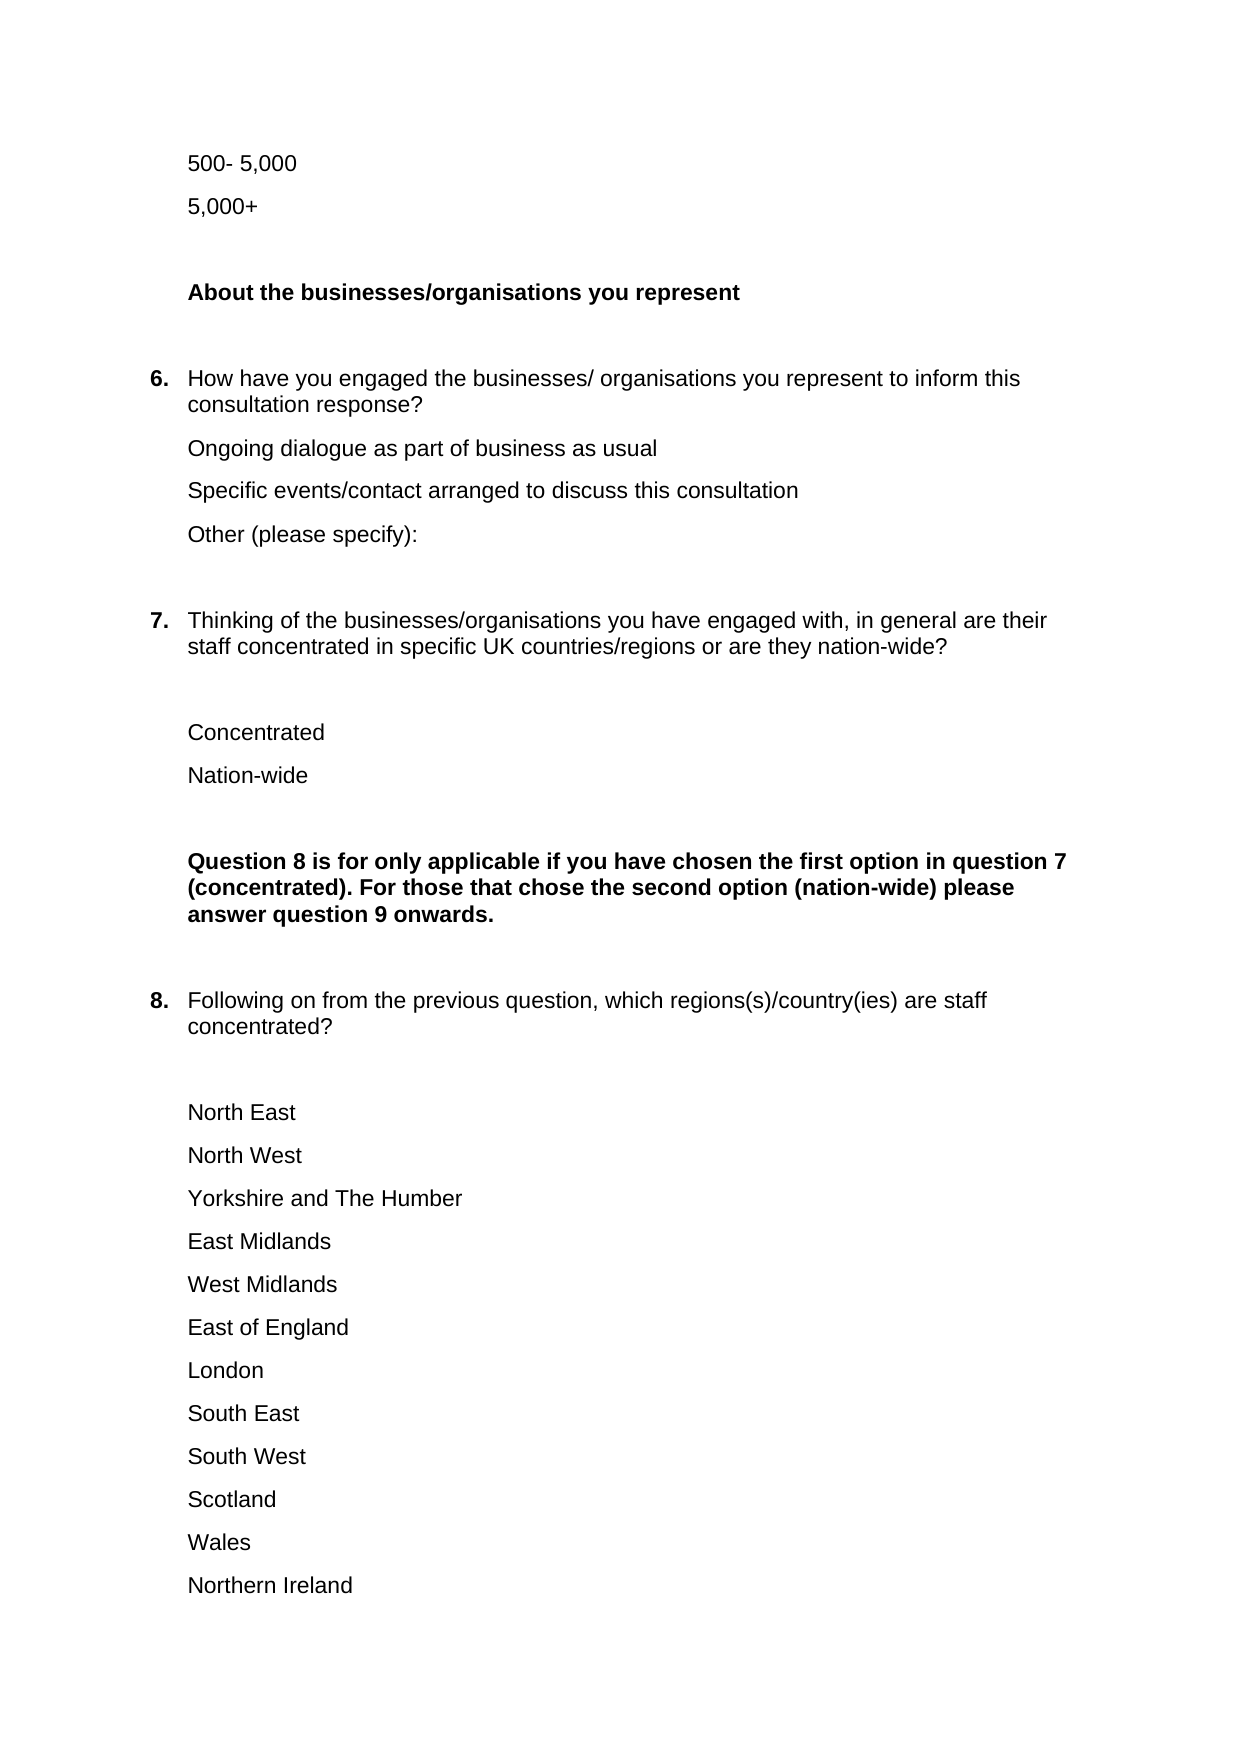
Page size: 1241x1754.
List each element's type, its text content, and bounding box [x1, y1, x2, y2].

list Concentrated [187, 719, 1090, 745]
text Specific events/contact arranged to discuss this consultation [187, 477, 1090, 504]
list South East [187, 1400, 1090, 1427]
list Yorkshire and The Humber [187, 1185, 1090, 1212]
text Other (please specify): [187, 521, 1090, 547]
list Wales [187, 1529, 1090, 1556]
list Thinking of the businesses/organisations you have engaged with, in general are their staff concentrated in specific UK countries/regions or are they nation-wide? [150, 607, 1090, 659]
list Following on from the previous question, which regions(s)/country(ies) are staff concentrated? [150, 987, 1090, 1039]
list About the businesses/organisations you represent [187, 279, 1090, 305]
list North West [187, 1142, 1090, 1168]
list Northern Ireland [187, 1572, 1090, 1599]
list Scotland [187, 1486, 1090, 1513]
list 500- 5,000 [187, 150, 1090, 176]
list South West [187, 1443, 1090, 1470]
text Ongoing dialogue as part of business as usual [187, 434, 1090, 461]
list Question 8 is for only applicable if you have chosen the first option in question 7 (concentrated). For those that chose the second option (nation-wide) please answer question 9 onwards. [187, 848, 1090, 927]
list How have you engaged the businesses/ organisations you represent to inform this consultation response? [150, 365, 1090, 418]
list North East [187, 1099, 1090, 1126]
list East of England [187, 1314, 1090, 1341]
list East Midlands [187, 1228, 1090, 1254]
list London [187, 1357, 1090, 1384]
list 5,000+ [187, 193, 1090, 219]
list West Midlands [187, 1271, 1090, 1298]
list Nation-wide [187, 762, 1090, 788]
